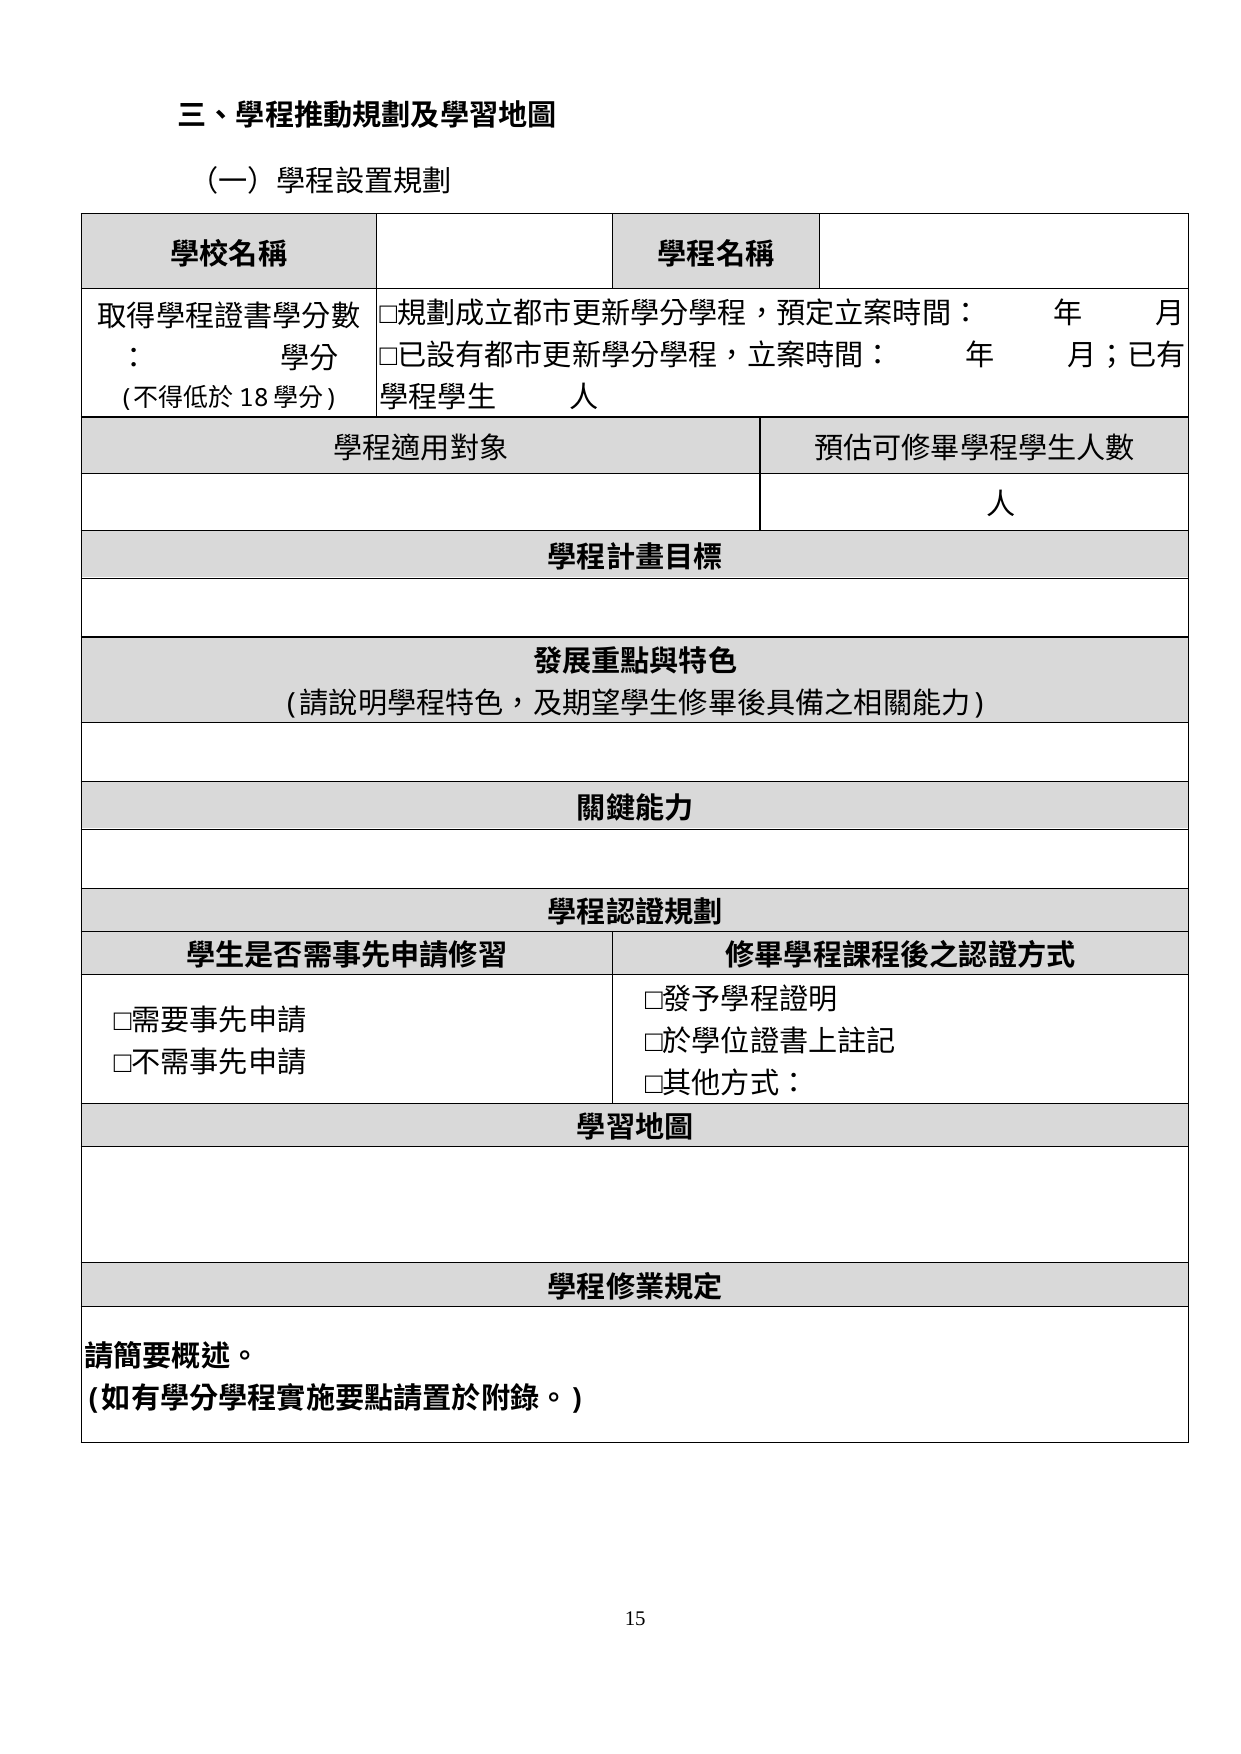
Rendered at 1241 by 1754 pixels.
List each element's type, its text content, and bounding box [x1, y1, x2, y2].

table_header [377, 214, 612, 288]
table_cell 關鍵能力 [82, 782, 1188, 828]
table_cell 預估可修畢學程學生人數 [761, 418, 1188, 473]
table_cell [82, 474, 759, 530]
list 學程推動規劃及學習地圖 [177, 87, 1092, 135]
table_cell 學生是否需事先申請修習 [82, 932, 612, 974]
table_cell 學習地圖 [82, 1104, 1188, 1146]
list 學程設置規劃 [189, 153, 1092, 201]
table_header 學校名稱 [82, 214, 376, 288]
table_header [820, 214, 1188, 288]
table_cell 學程適用對象 [82, 418, 759, 473]
table_cell 請簡要概述。 (如有學分學程實施要點請置於附錄。) [82, 1307, 1188, 1442]
table_cell □發予學程證明 □於學位證書上註記 □其他方式： [613, 975, 1188, 1102]
table_cell 學程認證規劃 [82, 889, 1188, 931]
table_cell [82, 1147, 1188, 1262]
table_cell [82, 723, 1188, 781]
table_cell 發展重點與特色 (請說明學程特色，及期望學生修畢後具備之相關能力) [82, 638, 1188, 722]
table_cell [82, 579, 1188, 636]
table_cell [82, 830, 1188, 888]
table_cell 取得學程證書學分數 ： 學分 (不得低於18學分) [82, 289, 376, 416]
table_header 學程名稱 [613, 214, 819, 288]
table_cell 修畢學程課程後之認證方式 [613, 932, 1188, 974]
table_cell 人 [761, 474, 1188, 530]
table_cell 學程修業規定 [82, 1263, 1188, 1306]
table_cell □規劃成立都市更新學分學程，預定立案時間： 年 月 □已設有都市更新學分學程，立案時間： 年 月；已有學程學生 人 [377, 289, 1188, 416]
table_cell □需要事先申請 □不需事先申請 [82, 975, 612, 1102]
table_cell 學程計畫目標 [82, 531, 1188, 577]
